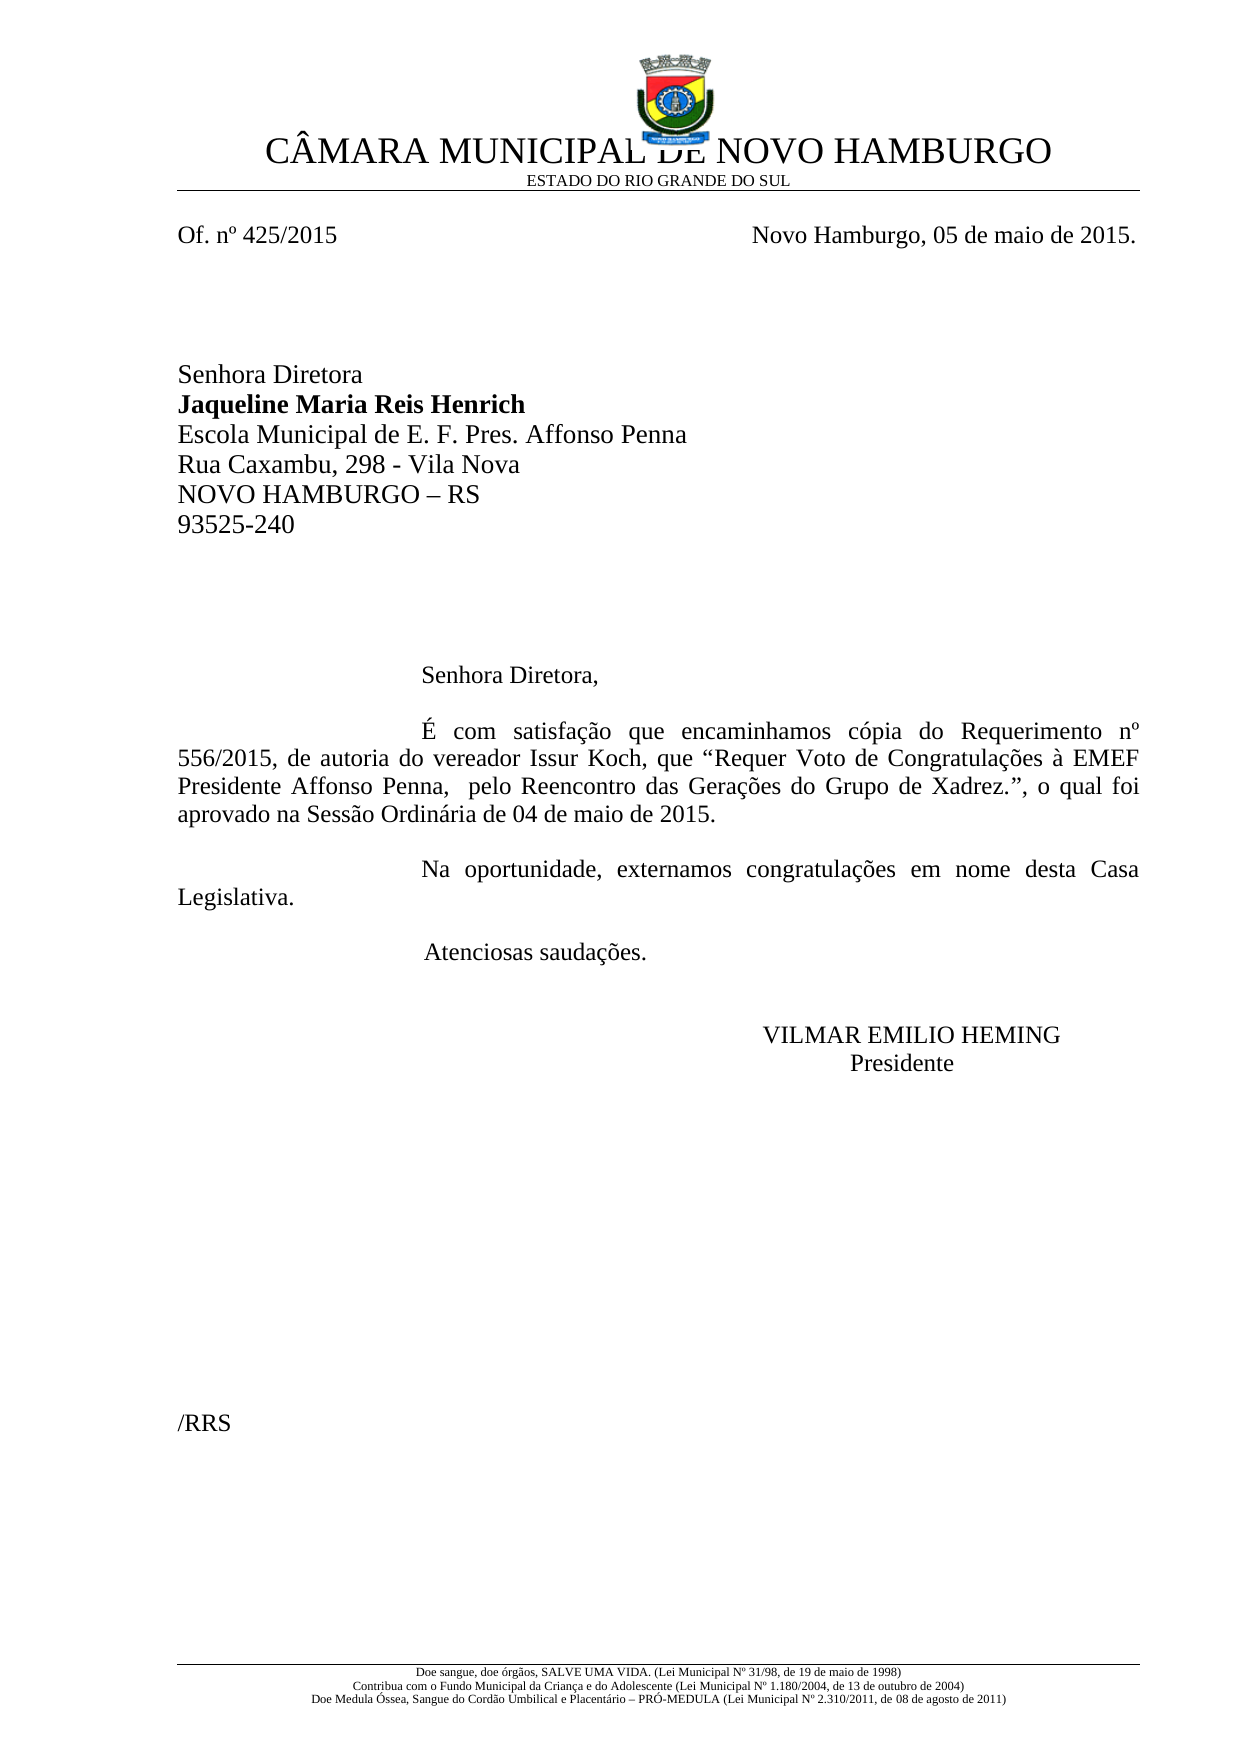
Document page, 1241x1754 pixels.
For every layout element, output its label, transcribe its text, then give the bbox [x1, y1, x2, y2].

text Atenciosas saudações. [177, 938, 1140, 966]
text VILMAR EMILIO HEMING [177, 1022, 1140, 1049]
text 93525-240 [177, 509, 1140, 539]
text Escola Municipal de E. F. Pres. Affonso Penna [177, 419, 1140, 449]
text NOVO HAMBURGO – RS [177, 479, 1140, 509]
text Presidente [177, 1049, 1140, 1077]
text /RRS [177, 1409, 1140, 1437]
picture [630, 47, 718, 150]
text É com satisfação que encaminhamos cópia do Requerimento nº 556/2015, de autoria do vereador Issur Koch, que “Requer Voto de Congratulações à EMEF Presidente Affonso Penna, pelo Reencontro das Gerações do Grupo de Xadrez.”, o qual foi aprovado na Sessão Ordinária de 04 de maio de 2015. [177, 717, 1140, 828]
subtitle Senhora Diretora [177, 359, 1140, 389]
text Jaqueline Maria Reis Henrich [177, 389, 1140, 419]
text Of. nº 425/2015 Novo Hamburgo, 05 de maio de 2015. [177, 221, 1140, 249]
text Rua Caxambu, 298 - Vila Nova [177, 449, 1140, 479]
text Senhora Diretora, [177, 661, 1140, 689]
text Na oportunidade, externamos congratulações em nome desta Casa Legislativa. [177, 855, 1140, 911]
